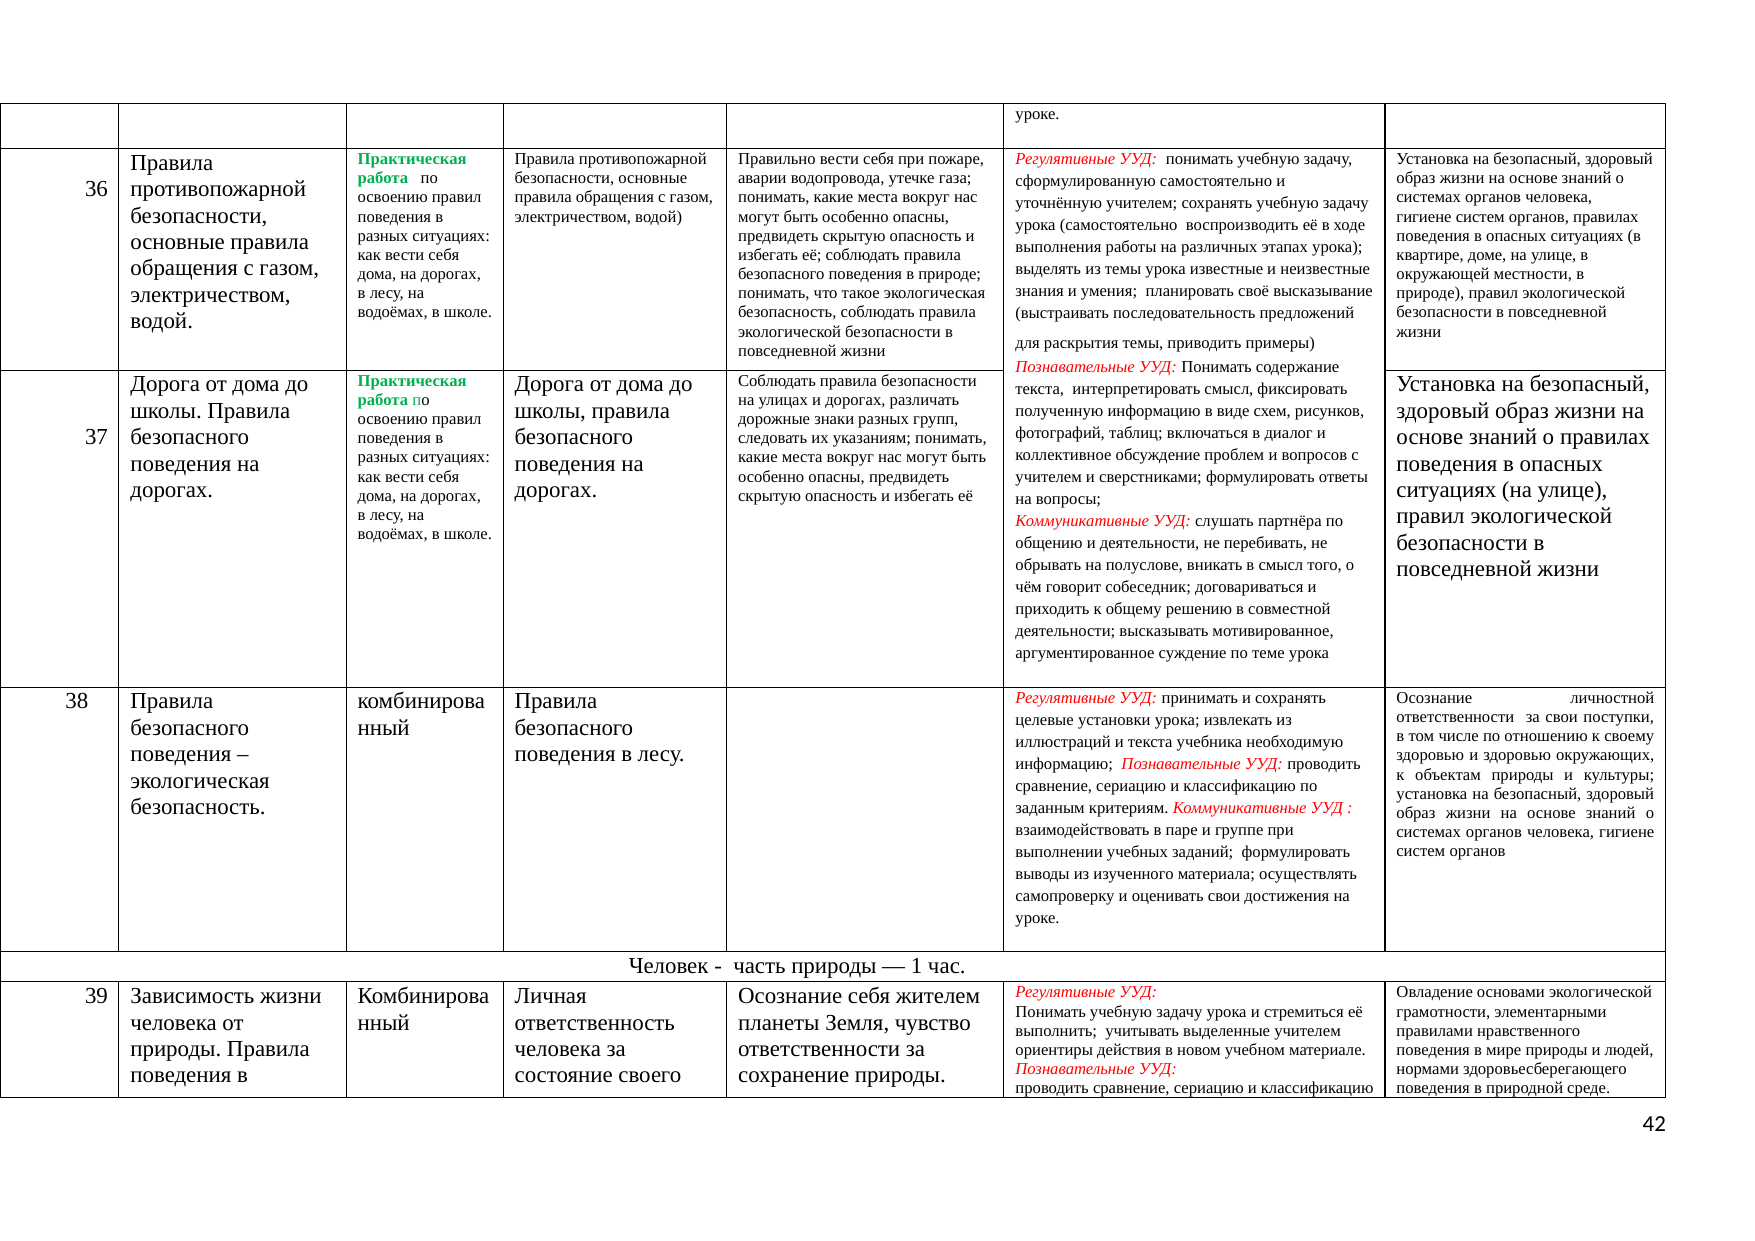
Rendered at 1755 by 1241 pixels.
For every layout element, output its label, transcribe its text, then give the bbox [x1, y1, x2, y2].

table_cell Правила противопожарной безопасности, основные правила обращения с газом, электричеством, водой. [119, 149, 346, 369]
table_cell Правила безопасного поведения – экологическая безопасность. [119, 688, 346, 951]
table_cell Регулятивные УУД: понимать учебную задачу, сформулированную самостоятельно и уточнённую учителем; сохранять учебную задачу урока (самостоятельно воспроизводить её в ходе выполнения работы на различных этапах урока); выделять из темы урока известные и неизвестные знания и умения; планировать своё высказывание (выстраивать последовательность предложений для раскрытия темы, приводить примеры) Познавательные УУД: Понимать содержание текста, интерпретировать смысл, фиксировать полученную информацию в виде схем, рисунков, фотографий, таблиц; включаться в диалог и коллективное обсуждение проблем и вопросов с учителем и сверстниками; формулировать ответы на вопросы; Коммуникативные УУД: слушать партнёра по общению и деятельности, не перебивать, не обрывать на полуслове, вникать в смысл того, о чём говорит собеседник; договариваться и приходить к общему решению в совместной деятельности; высказывать мотивированное, аргументированное суждение по теме урока [1004, 149, 1384, 687]
table_cell Овладение основами экологической грамотности, элементарными правилами нравственного поведения в мире природы и людей, нормами здоровьесберегающего поведения в природной среде. [1386, 982, 1665, 1097]
table_cell уроке. [1004, 104, 1384, 148]
table_cell Соблюдать правила безопасности на улицах и дорогах, различать дорожные знаки разных групп, следовать их указаниям; понимать, какие места вокруг нас могут быть особенно опасны, предвидеть скрытую опасность и избегать её [727, 371, 1003, 687]
table_cell Человек - часть природы — 1 час. [1, 952, 1665, 981]
table_cell Осознание себя жителем планеты Земля, чувство ответственности за сохранение природы. [727, 982, 1003, 1097]
table_cell Установка на безопасный, здоровый образ жизни на основе знаний о правилах поведения в опасных ситуациях (на улице), правил экологической безопасности в повседневной жизни [1386, 371, 1665, 687]
table_cell [1386, 104, 1665, 148]
table_cell Правила противопожарной безопасности, основные правила обращения с газом, электричеством, водой) [504, 149, 726, 369]
table_cell Дорога от дома до школы. Правила безопасного поведения на дорогах. [119, 371, 346, 687]
table_cell Правила безопасного поведения в лесу. [504, 688, 726, 951]
table_cell Личная ответственность человека за состояние своего [504, 982, 726, 1097]
table_cell 38 34 [1, 688, 118, 951]
table_cell [119, 104, 346, 148]
table_cell Практическая работа по освоению правил поведения в разных ситуациях: как вести себя дома, на дорогах, в лесу, на водоёмах, в школе. [347, 149, 503, 369]
table_cell [347, 104, 503, 148]
table_cell Дорога от дома до школы, правила безопасного поведения на дорогах. [504, 371, 726, 687]
table_cell [727, 688, 1003, 951]
table_cell 37 [1, 371, 118, 687]
table_cell Правильно вести себя при пожаре, аварии водопровода, утечке газа; понимать, какие места вокруг нас могут быть особенно опасны, предвидеть скрытую опасность и избегать её; соблюдать правила безопасного поведения в природе; понимать, что такое экологическая безопасность, соблюдать правила экологической безопасности в повседневной жизни [727, 149, 1003, 369]
table_cell 35 34 [1, 104, 118, 148]
table_cell Установка на безопасный, здоровый образ жизни на основе знаний о системах органов человека, гигиене систем органов, правилах поведения в опасных ситуациях (в квартире, доме, на улице, в окружающей местности, в природе), правил экологической безопасности в повседневной жизни [1386, 149, 1665, 369]
table_cell 39 [1, 982, 118, 1097]
table_cell Зависимость жизни человека от природы. Правила поведения в [119, 982, 346, 1097]
table_cell Регулятивные УУД: принимать и сохранять целевые установки урока; извлекать из иллюстраций и текста учебника необходимую информацию; Познавательные УУД: проводить сравнение, сериацию и классификацию по заданным критериям. Коммуникативные УУД : взаимодействовать в паре и группе при выполнении учебных заданий; формулировать выводы из изученного материала; осуществлять самопроверку и оценивать свои достижения на уроке. [1004, 688, 1384, 951]
table_cell комбинированный [347, 688, 503, 951]
table_cell Регулятивные УУД: Понимать учебную задачу урока и стремиться её выполнить; учитывать выделенные учителем ориентиры действия в новом учебном материале. Познавательные УУД: проводить сравнение, сериацию и классификацию [1004, 982, 1384, 1097]
table_cell 36 [1, 149, 118, 369]
table_cell Осознание личностной ответственности за свои поступки, в том числе по отношению к своему здоровью и здоровью окружающих, к объектам природы и культуры; установка на безопасный, здоровый образ жизни на основе знаний о системах органов человека, гигиене систем органов [1386, 688, 1665, 951]
table_cell Комбинированный [347, 982, 503, 1097]
table_cell [727, 104, 1003, 148]
table_cell [504, 104, 726, 148]
table_cell Практическая работа по освоению правил поведения в разных ситуациях: как вести себя дома, на дорогах, в лесу, на водоёмах, в школе. [347, 371, 503, 687]
